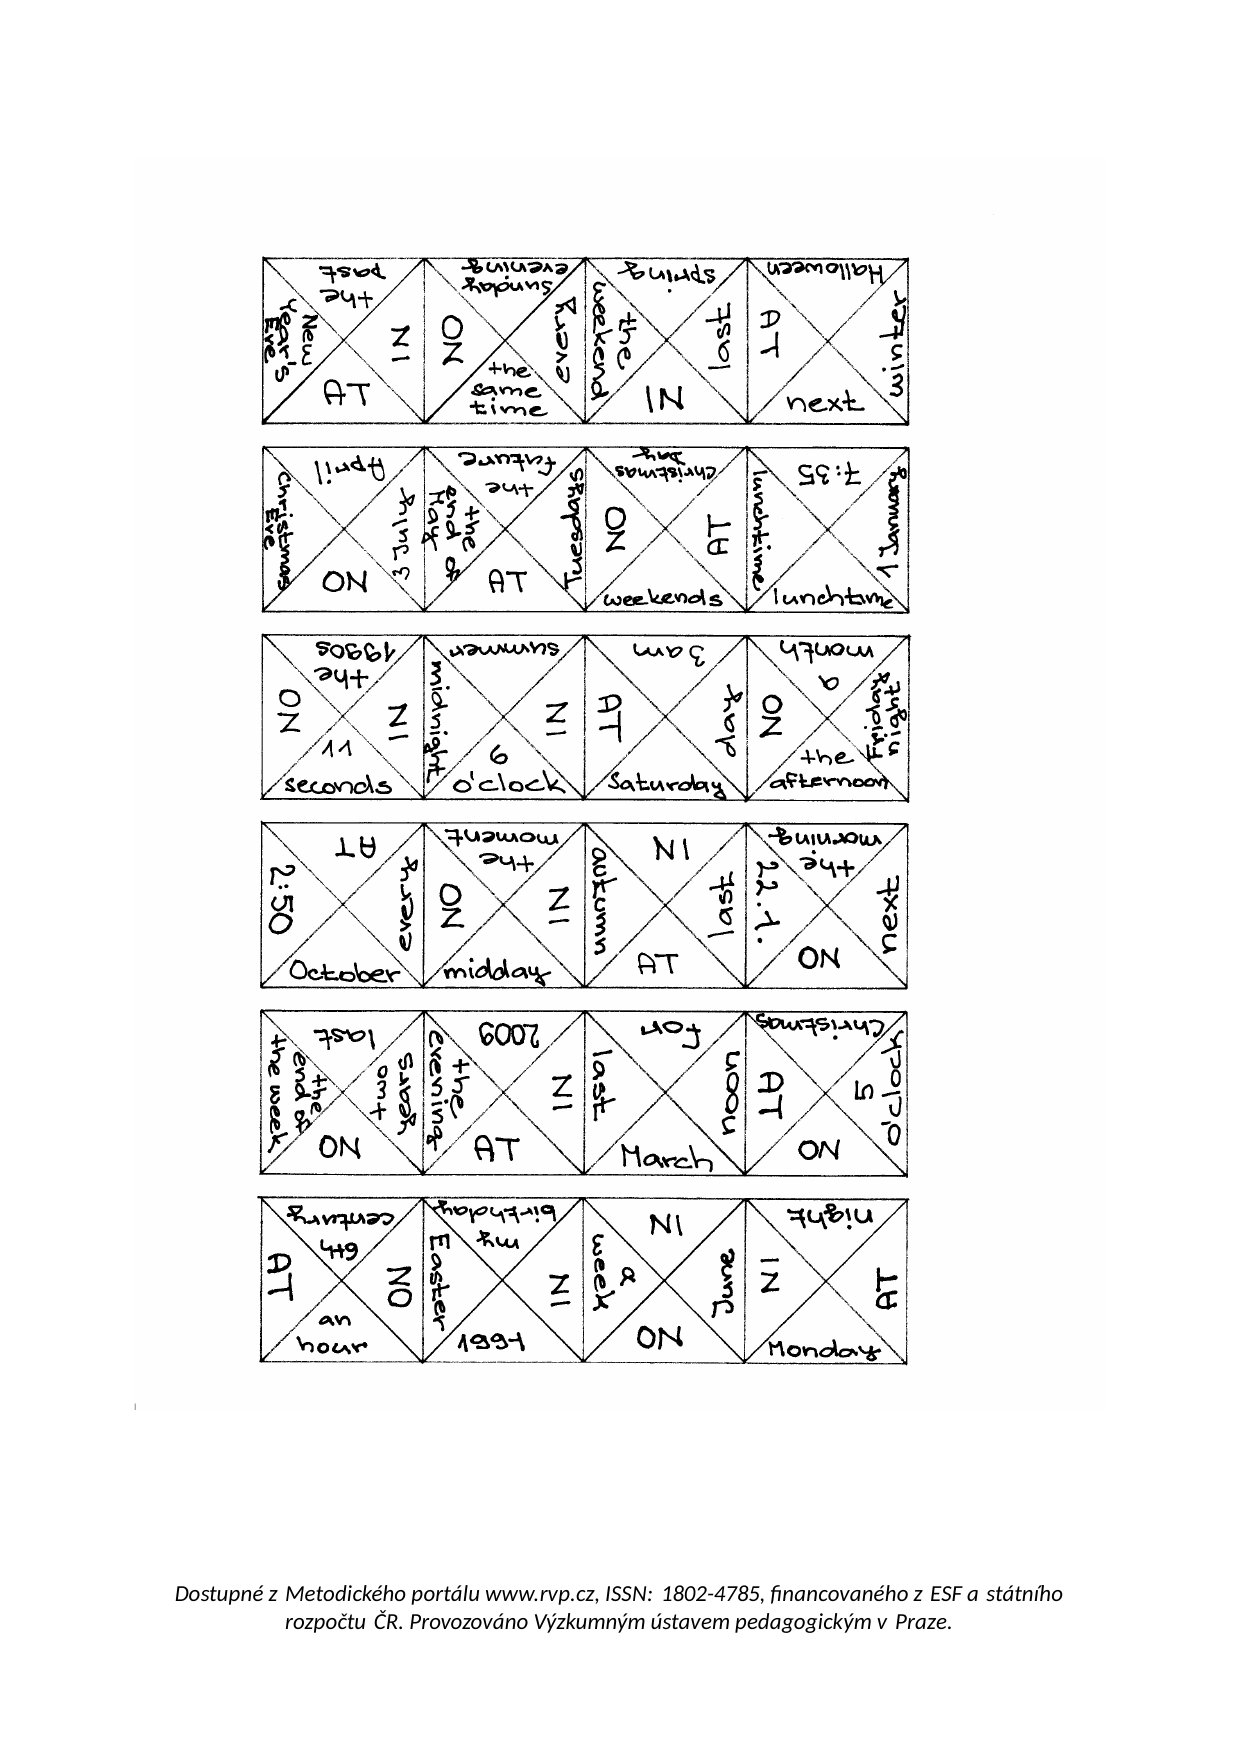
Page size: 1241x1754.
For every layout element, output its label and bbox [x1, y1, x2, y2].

picture [134, 156, 1105, 1410]
